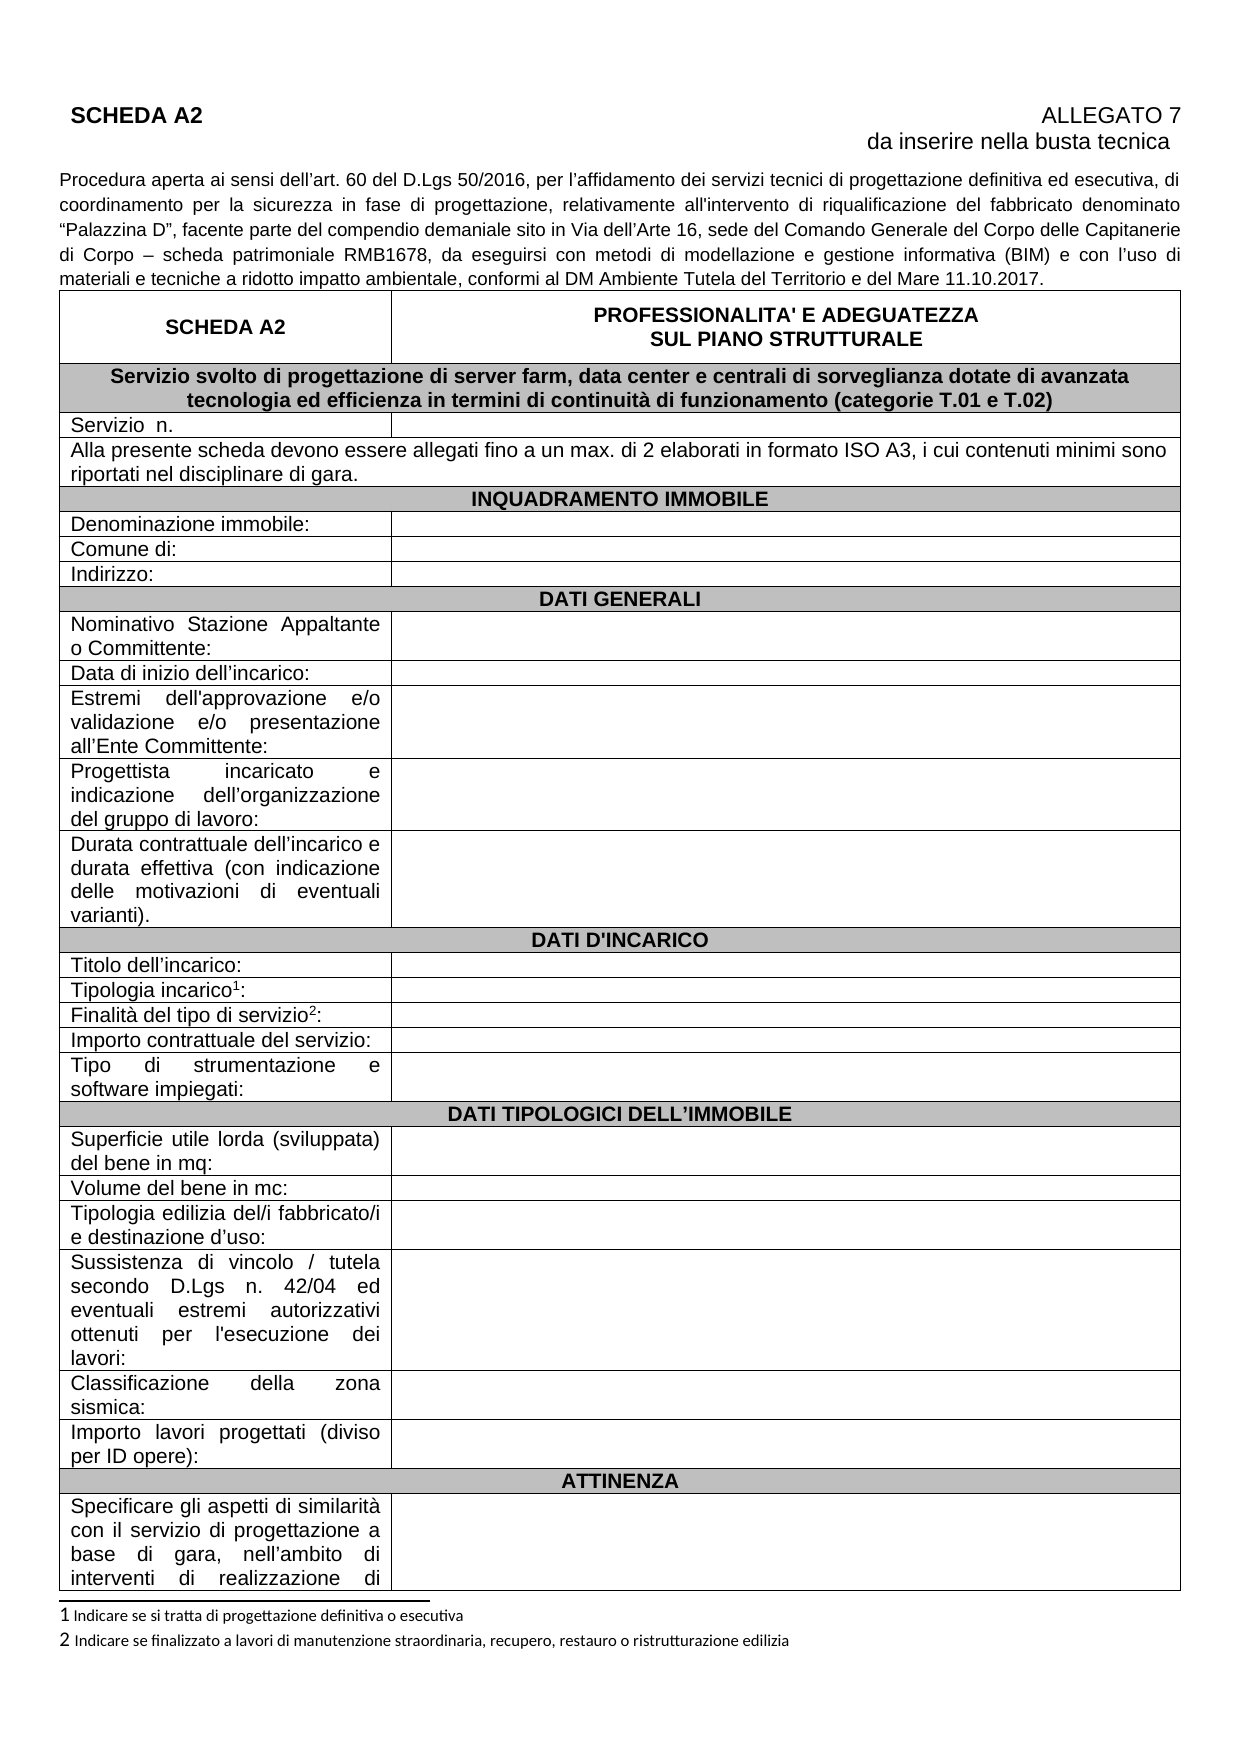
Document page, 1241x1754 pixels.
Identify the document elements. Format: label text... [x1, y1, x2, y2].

table_cell Servizio n. [60, 413, 391, 437]
table_cell [392, 661, 1180, 684]
table_cell DATI GENERALI [60, 587, 1180, 611]
table_cell Importo lavori progettati (diviso per ID opere): [60, 1420, 391, 1468]
table_cell ATTINENZA [60, 1469, 1180, 1493]
table_cell Superficie utile lorda (sviluppata) del bene in mq: [60, 1127, 391, 1175]
table_cell Finalità del tipo di servizio: [60, 1003, 391, 1027]
table_cell [392, 1053, 1180, 1101]
table_cell Volume del bene in mc: [60, 1176, 391, 1200]
table_cell [392, 413, 1180, 437]
table_cell [392, 953, 1180, 977]
table_cell [392, 562, 1180, 586]
table_cell Progettista incaricato e indicazione dell’organizzazione del gruppo di lavoro: [60, 759, 391, 830]
table_cell Durata contrattuale dell’incarico e durata effettiva (con indicazione delle motivazioni di eventuali varianti). [60, 831, 391, 927]
table_cell [392, 1494, 1180, 1590]
table_cell Tipo di strumentazione e software impiegati: [60, 1053, 391, 1101]
table_cell Nominativo Stazione Appaltante o Committente: [60, 612, 391, 659]
table_cell [392, 1127, 1180, 1175]
table_cell Specificare gli aspetti di similarità con il servizio di progettazione a base di gara, nell’ambito di interventi di realizzazione di [60, 1494, 391, 1590]
table_cell Servizio svolto di progettazione di server farm, data center e centrali di sorveglianza dotate di avanzata tecnologia ed efficienza in termini di continuità di funzionamento (categorie T.01 e T.02) [60, 364, 1180, 412]
table_cell Tipologia incarico: [60, 978, 391, 1002]
table_cell [392, 831, 1180, 927]
table_cell [392, 1201, 1180, 1249]
table_cell Importo contrattuale del servizio: [60, 1028, 391, 1052]
table_cell Tipologia edilizia del/i fabbricato/i e destinazione d’uso: [60, 1201, 391, 1249]
table_cell Comune di: [60, 537, 391, 561]
table_cell [392, 1250, 1180, 1370]
table_cell [392, 612, 1180, 659]
table_cell DATI TIPOLOGICI DELL’IMMOBILE [60, 1102, 1180, 1126]
table_cell [392, 512, 1180, 536]
table_cell Indirizzo: [60, 562, 391, 586]
table_cell [392, 759, 1180, 830]
table_cell [392, 1176, 1180, 1200]
table_cell Data di inizio dell’incarico: [60, 661, 391, 684]
table_cell Alla presente scheda devono essere allegati fino a un max. di 2 elaborati in formato ISO A3, i cui contenuti minimi sono riportati nel disciplinare di gara. [60, 438, 1180, 486]
table_cell Denominazione immobile: [60, 512, 391, 536]
table_cell [392, 1003, 1180, 1027]
table_cell Sussistenza di vincolo / tutela secondo D.Lgs n. 42/04 ed eventuali estremi autorizzativi ottenuti per l'esecuzione dei lavori: [60, 1250, 391, 1370]
table_cell [392, 1420, 1180, 1468]
table_header PROFESSIONALITA' E ADEGUATEZZA SUL PIANO STRUTTURALE [392, 291, 1180, 363]
table_cell DATI D'INCARICO [60, 928, 1180, 952]
table_cell Classificazione della zona sismica: [60, 1371, 391, 1419]
table_cell [392, 537, 1180, 561]
table_header SCHEDA A2 [60, 291, 391, 363]
table_cell [392, 1028, 1180, 1052]
table_cell INQUADRAMENTO IMMOBILE [60, 487, 1180, 511]
table_cell [392, 686, 1180, 757]
table_cell [392, 978, 1180, 1002]
table_cell [392, 1371, 1180, 1419]
table_cell Estremi dell'approvazione e/o validazione e/o presentazione all’Ente Committente: [60, 686, 391, 757]
table_cell Titolo dell’incarico: [60, 953, 391, 977]
